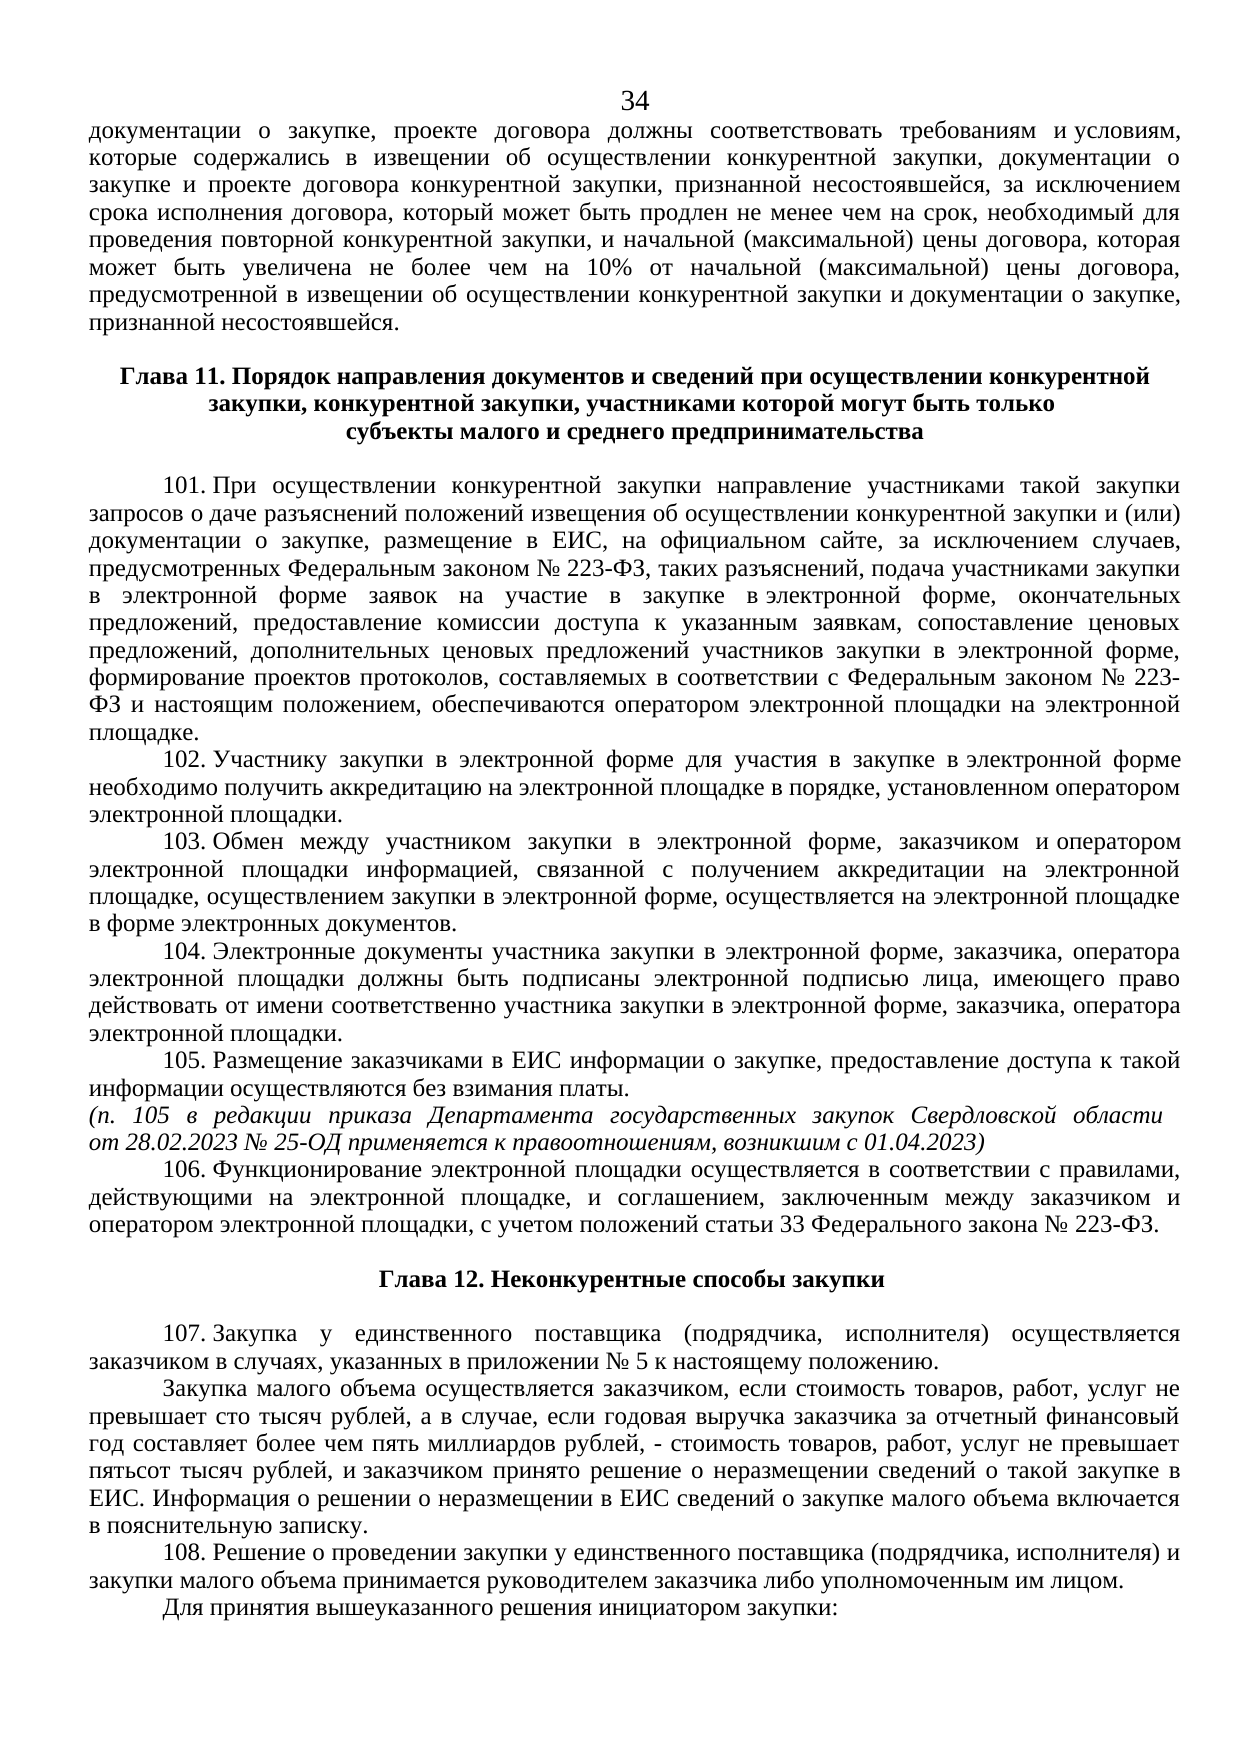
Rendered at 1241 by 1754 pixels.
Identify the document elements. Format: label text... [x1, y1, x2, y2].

text 105. Размещение заказчиками в ЕИС информации о закупке, предоставление доступа к такой информации осуществляются без взимания платы. [89, 1047, 1181, 1101]
text субъекты малого и среднего предпринимательства [89, 417, 1181, 444]
text 108. Решение о проведении закупки у единственного поставщика (подрядчика, исполнителя) и закупки малого объема принимается руководителем заказчика либо уполномоченным им лицом. [89, 1539, 1181, 1594]
text документации о закупке, проекте договора должны соответствовать требованиям и условиям, которые содержались в извещении об осуществлении конкурентной закупки, документации о закупке и проекте договора конкурентной закупки, признанной несостоявшейся, за исключением срока исполнения договора, который может быть продлен не менее чем на срок, необходимый для проведения повторной конкурентной закупки, и начальной (максимальной) цены договора, которая может быть увеличена не более чем на 10% от начальной (максимальной) цены договора, предусмотренной в извещении об осуществлении конкурентной закупки и документации о закупке, признанной несостоявшейся. [89, 116, 1181, 335]
text Для принятия вышеуказанного решения инициатором закупки: [89, 1594, 1181, 1621]
text Глава 11. Порядок направления документов и сведений при осуществлении конкурентной закупки, конкурентной закупки, участниками которой могут быть только [89, 363, 1181, 417]
text 104. Электронные документы участника закупки в электронной форме, заказчика, оператора электронной площадки должны быть подписаны электронной подписью лица, имеющего право действовать от имени соответственно участника закупки в электронной форме, заказчика, оператора электронной площадки. [89, 937, 1181, 1047]
text 106. Функционирование электронной площадки осуществляется в соответствии с правилами, действующими на электронной площадке, и соглашением, заключенным между заказчиком и оператором электронной площадки, с учетом положений статьи 33 Федерального закона № 223-ФЗ. [89, 1156, 1181, 1238]
text (п. 105 в редакции приказа Департамента государственных закупок Свердловской области от 28.02.2023 № 25-ОД применяется к правоотношениям, возникшим с 01.04.2023) [89, 1101, 1181, 1156]
text 103. Обмен между участником закупки в электронной форме, заказчиком и оператором электронной площадки информацией, связанной с получением аккредитации на электронной площадке, осуществлением закупки в электронной форме, осуществляется на электронной площадке в форме электронных документов. [89, 828, 1181, 937]
text 107. Закупка у единственного поставщика (подрядчика, исполнителя) осуществляется заказчиком в случаях, указанных в приложении № 5 к настоящему положению. [89, 1320, 1181, 1375]
text 102. Участнику закупки в электронной форме для участия в закупке в электронной форме необходимо получить аккредитацию на электронной площадке в порядке, установленном оператором электронной площадки. [89, 746, 1181, 828]
text Закупка малого объема осуществляется заказчиком, если стоимость товаров, работ, услуг не превышает сто тысяч рублей, а в случае, если годовая выручка заказчика за отчетный финансовый год составляет более чем пять миллиардов рублей, - стоимость товаров, работ, услуг не превышает пятьсот тысяч рублей, и заказчиком принято решение о неразмещении сведений о такой закупке в ЕИС. Информация о решении о неразмещении в ЕИС сведений о закупке малого объема включается в пояснительную записку. [89, 1375, 1181, 1539]
text Глава 12. Неконкурентные способы закупки [89, 1266, 1181, 1293]
text 101. При осуществлении конкурентной закупки направление участниками такой закупки запросов о даче разъяснений положений извещения об осуществлении конкурентной закупки и (или) документации о закупке, размещение в ЕИС, на официальном сайте, за исключением случаев, предусмотренных Федеральным законом № 223-ФЗ, таких разъяснений, подача участниками закупки в электронной форме заявок на участие в закупке в электронной форме, окончательных предложений, предоставление комиссии доступа к указанным заявкам, сопоставление ценовых предложений, дополнительных ценовых предложений участников закупки в электронной форме, формирование проектов протоколов, составляемых в соответствии с Федеральным законом № 223-ФЗ и настоящим положением, обеспечиваются оператором электронной площадки на электронной площадке. [89, 472, 1181, 746]
